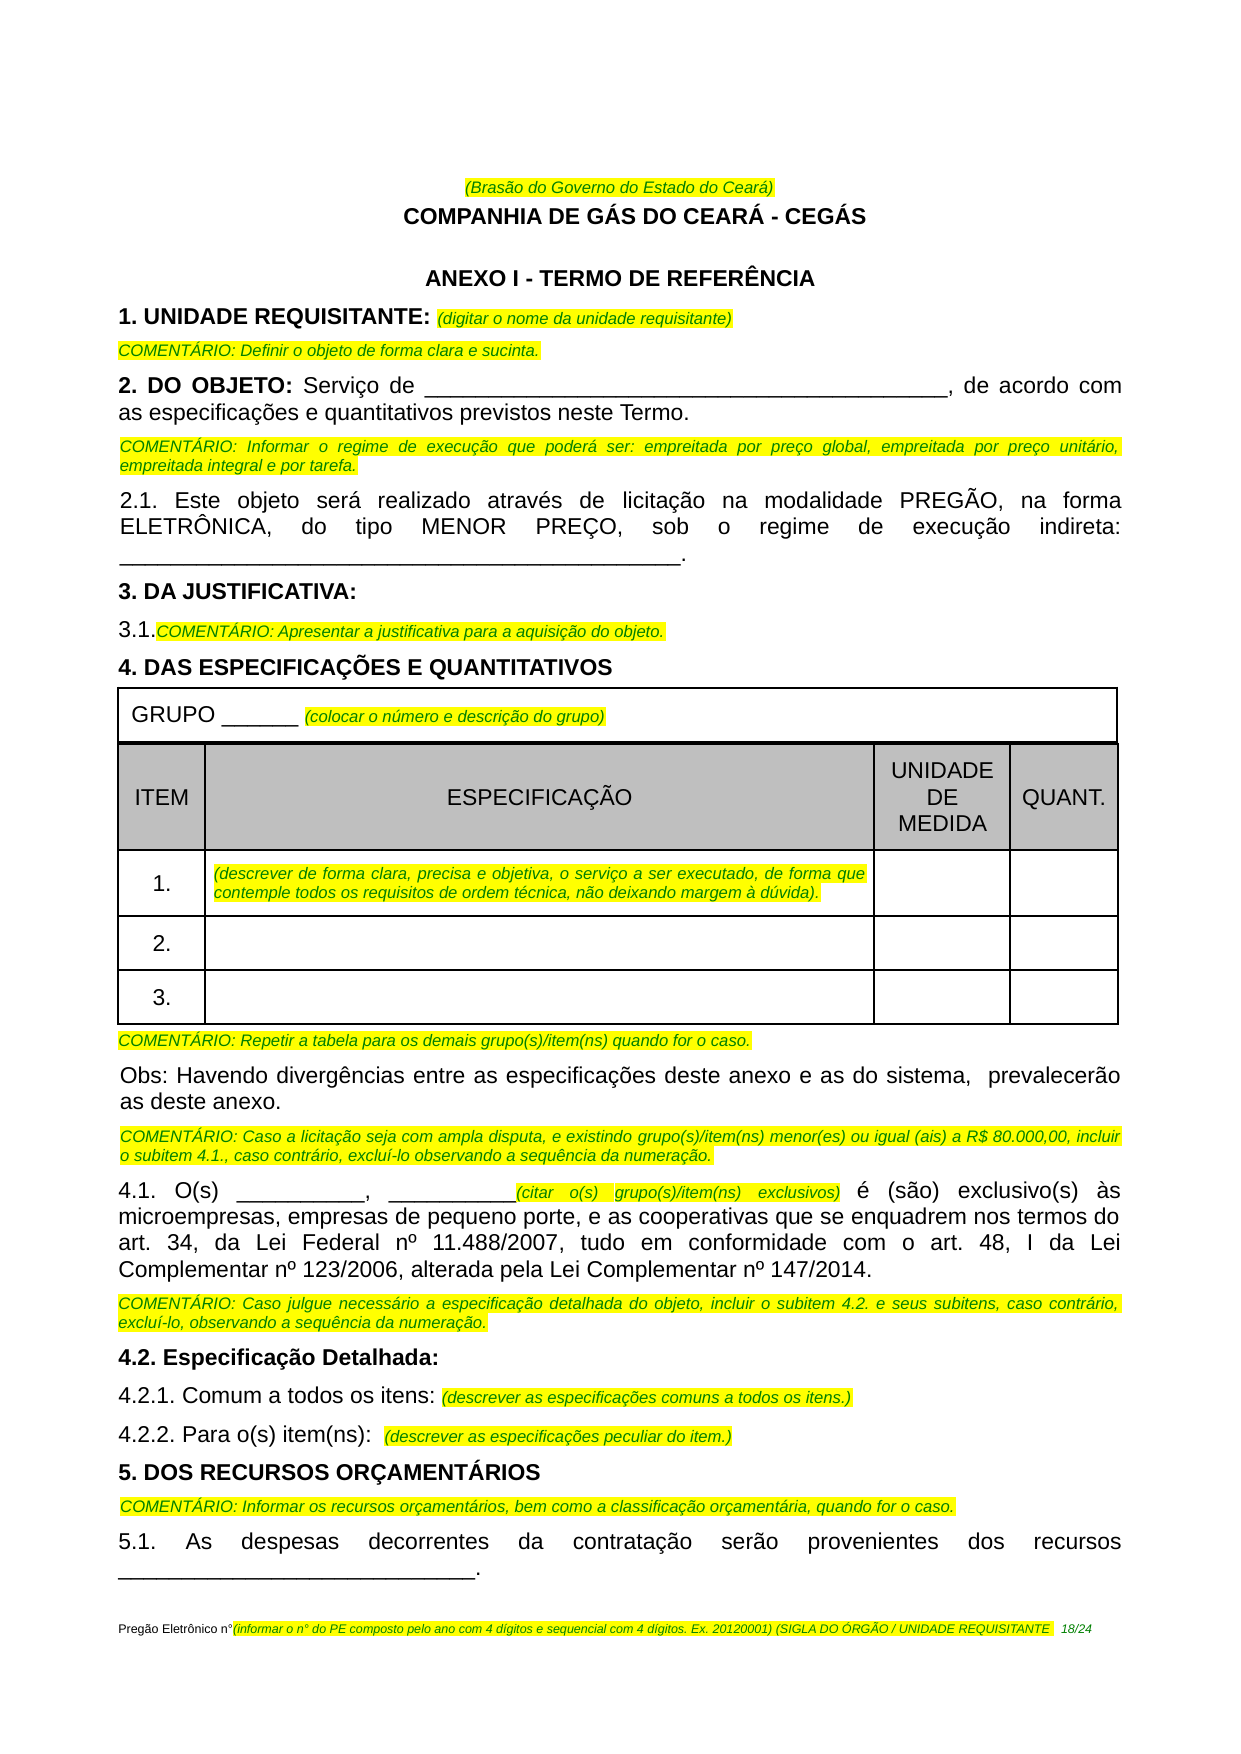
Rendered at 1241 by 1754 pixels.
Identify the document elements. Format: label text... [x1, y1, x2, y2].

text 2. DO OBJETO: Serviço de _________________________________________, de acordo com as especificações e quantitativos previstos neste Termo. [118, 372, 1122, 425]
table_cell [875, 851, 1009, 915]
text 4.1. O(s) __________, __________(citar o(s) grupo(s)/item(ns) exclusivos) é (são) exclusivo(s) às microempresas, empresas de pequeno porte, e as cooperativas que se enquadrem nos termos do art. 34, da Lei Federal nº 11.488/2007, tudo em conformidade com o art. 48, I da Lei Complementar nº 123/2006, alterada pela Lei Complementar nº 147/2014. [118, 1177, 1121, 1282]
text COMENTÁRIO: Repetir a tabela para os demais grupo(s)/item(ns) quando for o caso. [118, 1031, 1122, 1050]
text 3.1.COMENTÁRIO: Apresentar a justificativa para a aquisição do objeto. [118, 616, 1122, 642]
text COMENTÁRIO: Informar os recursos orçamentários, bem como a classificação orçamentária, quando for o caso. [120, 1497, 1122, 1516]
table_cell 3. [119, 971, 204, 1023]
table_header UNIDADE DE MEDIDA [875, 745, 1009, 849]
text 5. DOS RECURSOS ORÇAMENTÁRIOS [118, 1459, 1122, 1485]
text ANEXO I - TERMO DE REFERÊNCIA [118, 265, 1122, 291]
table_cell 1. [119, 851, 204, 915]
table_cell 2. [119, 917, 204, 969]
text 4.2. Especificação Detalhada: [118, 1344, 1122, 1370]
text 2.1. Este objeto será realizado através de licitação na modalidade PREGÃO, na forma ELETRÔNICA, do tipo MENOR PREÇO, sob o regime de execução indireta: ____________________________________________. [119, 487, 1122, 566]
table_cell [1011, 851, 1117, 915]
text COMENTÁRIO: Caso julgue necessário a especificação detalhada do objeto, incluir o subitem 4.2. e seus subitens, caso contrário, excluí-lo, observando a sequência da numeração. [118, 1294, 1122, 1332]
text 1. UNIDADE REQUISITANTE: (digitar o nome da unidade requisitante) [118, 303, 1122, 329]
table_cell (descrever de forma clara, precisa e objetiva, o serviço a ser executado, de forma que contemple todos os requisitos de ordem técnica, não deixando margem à dúvida). [206, 851, 873, 915]
table_cell [206, 971, 873, 1023]
text COMENTÁRIO: Caso a licitação seja com ampla disputa, e existindo grupo(s)/item(ns) menor(es) ou igual (ais) a R$ 80.000,00, incluir o subitem 4.1., caso contrário, excluí-lo observando a sequência da numeração. [120, 1126, 1122, 1165]
table_cell [1011, 917, 1117, 969]
text COMENTÁRIO: Informar o regime de execução que poderá ser: empreitada por preço global, empreitada por preço unitário, empreitada integral e por tarefa. [119, 437, 1122, 475]
text 5.1. As despesas decorrentes da contratação serão provenientes dos recursos ____________________________. [118, 1528, 1122, 1581]
table_header ITEM [119, 745, 204, 849]
table_header ESPECIFICAÇÃO [206, 745, 873, 849]
table_cell [875, 971, 1009, 1023]
text 4. DAS ESPECIFICAÇÕES E QUANTITATIVOS [118, 654, 1122, 681]
text 3. DA JUSTIFICATIVA: [118, 578, 1122, 604]
table_header QUANT. [1011, 745, 1117, 849]
table_cell [206, 917, 873, 969]
table_cell [875, 917, 1009, 969]
table_cell [1011, 971, 1117, 1023]
table_header GRUPO ______ (colocar o número e descrição do grupo) [119, 689, 1116, 741]
text Obs: Havendo divergências entre as especificações deste anexo e as do sistema, prevalecerão as deste anexo. [119, 1062, 1122, 1114]
text 4.2.1. Comum a todos os itens: (descrever as especificações comuns a todos os itens.) [118, 1382, 1122, 1409]
text 4.2.2. Para o(s) item(ns): (descrever as especificações peculiar do item.) [118, 1421, 1122, 1447]
text COMENTÁRIO: Definir o objeto de forma clara e sucinta. [118, 341, 1122, 360]
